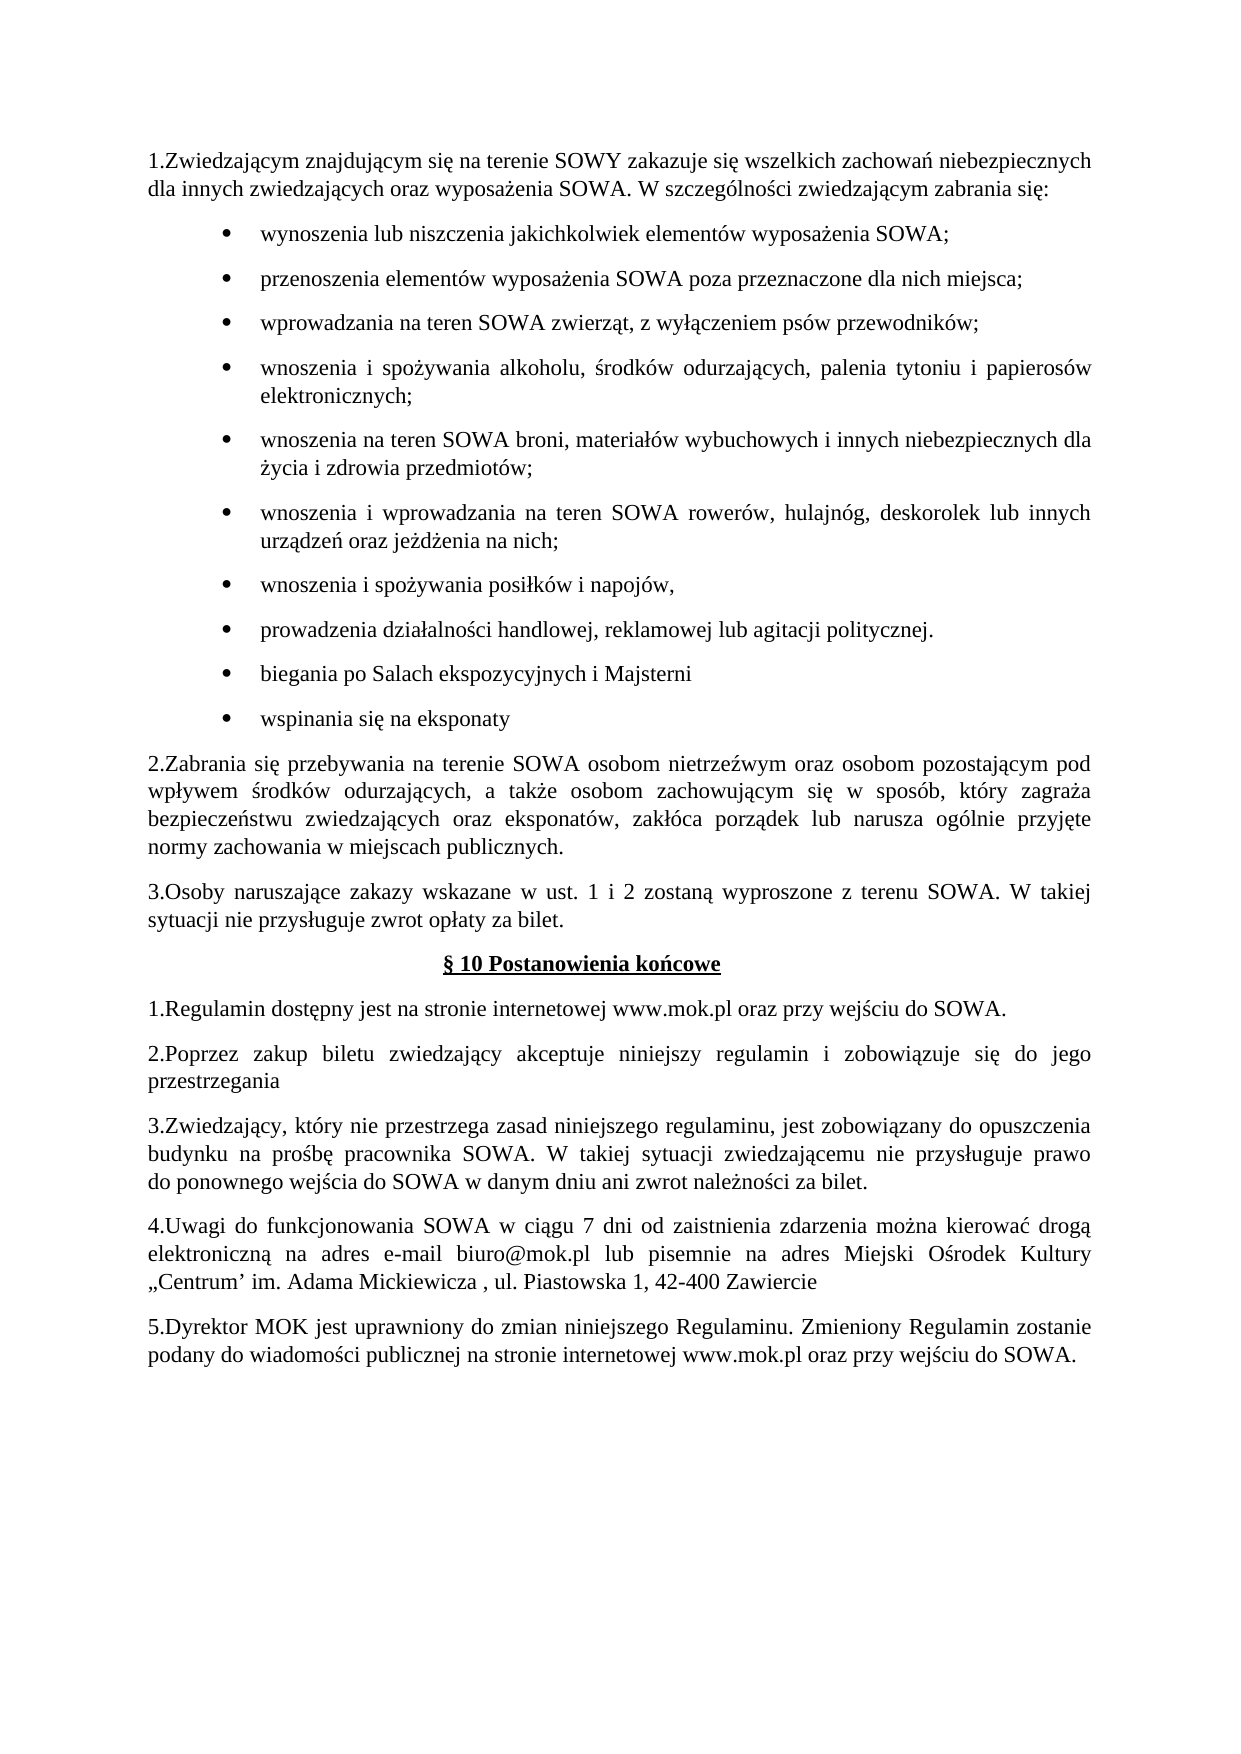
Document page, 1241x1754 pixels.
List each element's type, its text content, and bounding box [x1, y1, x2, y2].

text 1.Zwiedzającym znajdującym się na terenie SOWY zakazuje się wszelkich zachowań niebezpiecznych dla innych zwiedzających oraz wyposażenia SOWA. W szczególności zwiedzającym zabrania się: [148, 148, 1093, 202]
text 4.Uwagi do funkcjonowania SOWA w ciągu 7 dni od zaistnienia zdarzenia można kierować drogą elektroniczną na adres e-mail biuro@mok.pl lub pisemnie na adres Miejski Ośrodek Kultury „Centrum’ im. Adama Mickiewicza , ul. Piastowska 1, 42-400 Zawiercie [148, 1213, 1093, 1295]
text 2.Zabrania się przebywania na terenie SOWA osobom nietrzeźwym oraz osobom pozostającym pod wpływem środków odurzających, a także osobom zachowującym się w sposób, który zagraża bezpieczeństwu zwiedzających oraz eksponatów, zakłóca porządek lub narusza ogólnie przyjęte normy zachowania w miejscach publicznych. [148, 750, 1093, 860]
text 3.Osoby naruszające zakazy wskazane w ust. 1 i 2 zostaną wyproszone z terenu SOWA. W takiej sytuacji nie przysługuje zwrot opłaty za bilet. [148, 878, 1093, 932]
text § 10 Postanowienia końcowe [369, 951, 1093, 977]
list wynoszenia lub niszczenia jakichkolwiek elementów wyposażenia SOWA; [223, 220, 1093, 246]
list wprowadzania na teren SOWA zwierząt, z wyłączeniem psów przewodników; [223, 309, 1093, 336]
text 5.Dyrektor MOK jest uprawniony do zmian niniejszego Regulaminu. Zmieniony Regulamin zostanie podany do wiadomości publicznej na stronie internetowej www.mok.pl oraz przy wejściu do SOWA. [148, 1313, 1093, 1367]
list wnoszenia i spożywania posiłków i napojów, [223, 571, 1093, 598]
text 2.Poprzez zakup biletu zwiedzający akceptuje niniejszy regulamin i zobowiązuje się do jego przestrzegania [148, 1040, 1093, 1094]
list biegania po Salach ekspozycyjnych i Majsterni [223, 661, 1093, 687]
list wnoszenia na teren SOWA broni, materiałów wybuchowych i innych niebezpiecznych dla życia i zdrowia przedmiotów; [223, 426, 1093, 481]
list wnoszenia i spożywania alkoholu, środków odurzających, palenia tytoniu i papierosów elektronicznych; [223, 354, 1093, 408]
text 3.Zwiedzający, który nie przestrzega zasad niniejszego regulaminu, jest zobowiązany do opuszczenia budynku na prośbę pracownika SOWA. W takiej sytuacji zwiedzającemu nie przysługuje prawo do ponownego wejścia do SOWA w danym dniu ani zwrot należności za bilet. [148, 1112, 1093, 1194]
list przenoszenia elementów wyposażenia SOWA poza przeznaczone dla nich miejsca; [223, 265, 1093, 291]
list wnoszenia i wprowadzania na teren SOWA rowerów, hulajnóg, deskorolek lub innych urządzeń oraz jeżdżenia na nich; [223, 499, 1093, 553]
text 1.Regulamin dostępny jest na stronie internetowej www.mok.pl oraz przy wejściu do SOWA. [148, 995, 1093, 1021]
list prowadzenia działalności handlowej, reklamowej lub agitacji politycznej. [223, 616, 1093, 642]
list wspinania się na eksponaty [223, 705, 1093, 731]
